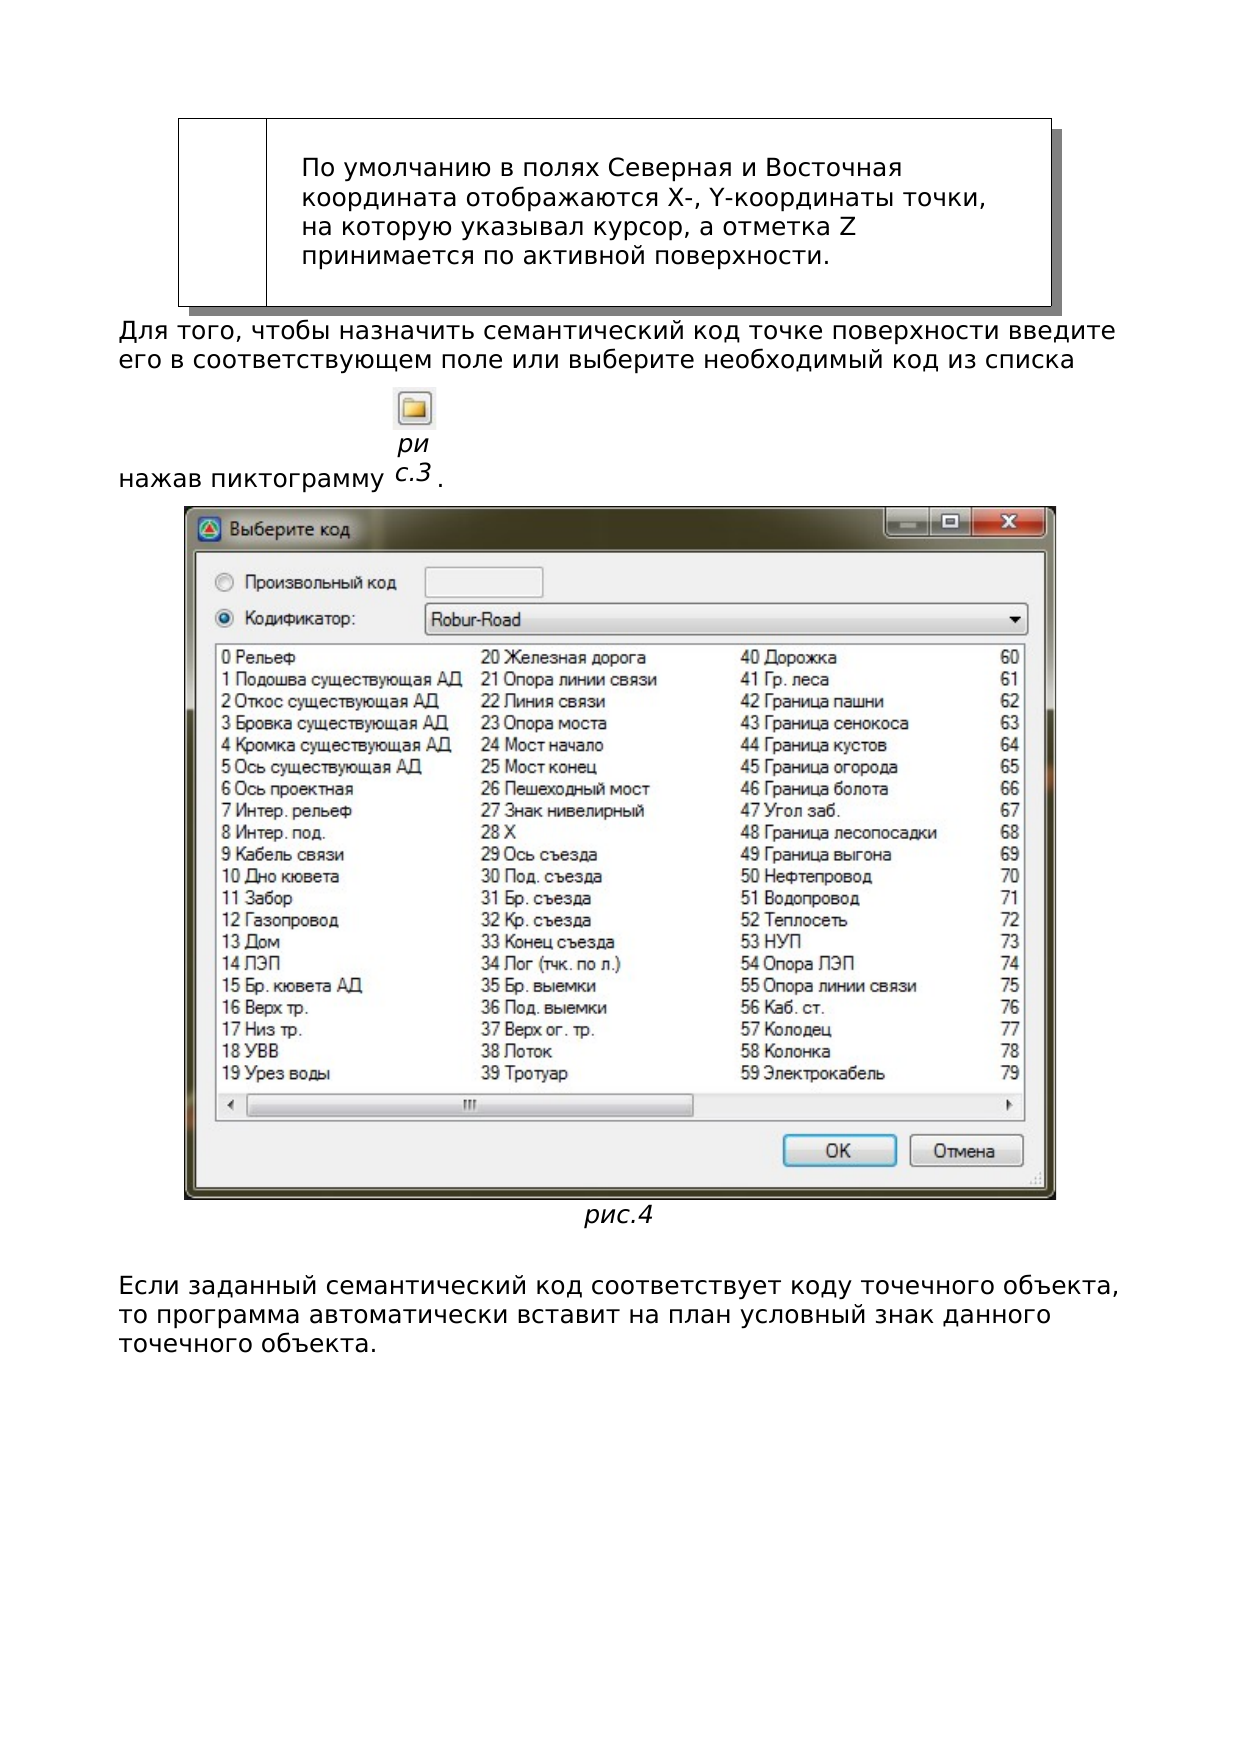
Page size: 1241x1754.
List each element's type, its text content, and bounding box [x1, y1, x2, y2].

picture [392, 387, 437, 430]
text Для того, чтобы назначить семантический код точке поверхности введите его в соответствующем поле или выберите необходимый код из списка нажав пиктограмму . [118, 316, 1122, 494]
text Если заданный семантический код соответствует коду точечного объекта, то программа автоматически вставит на план условный знак данного точечного объекта. [118, 1271, 1122, 1358]
table_header По умолчанию в полях Северная и Восточная координата отображаются X-, Y-координаты точки, на которую указывал курсор, а отметка Z принимается по активной поверхности. [267, 119, 1051, 306]
picture [184, 506, 1057, 1200]
text рис.4 [184, 1200, 1056, 1229]
table_header [179, 119, 266, 306]
text рис.3 [393, 430, 436, 488]
